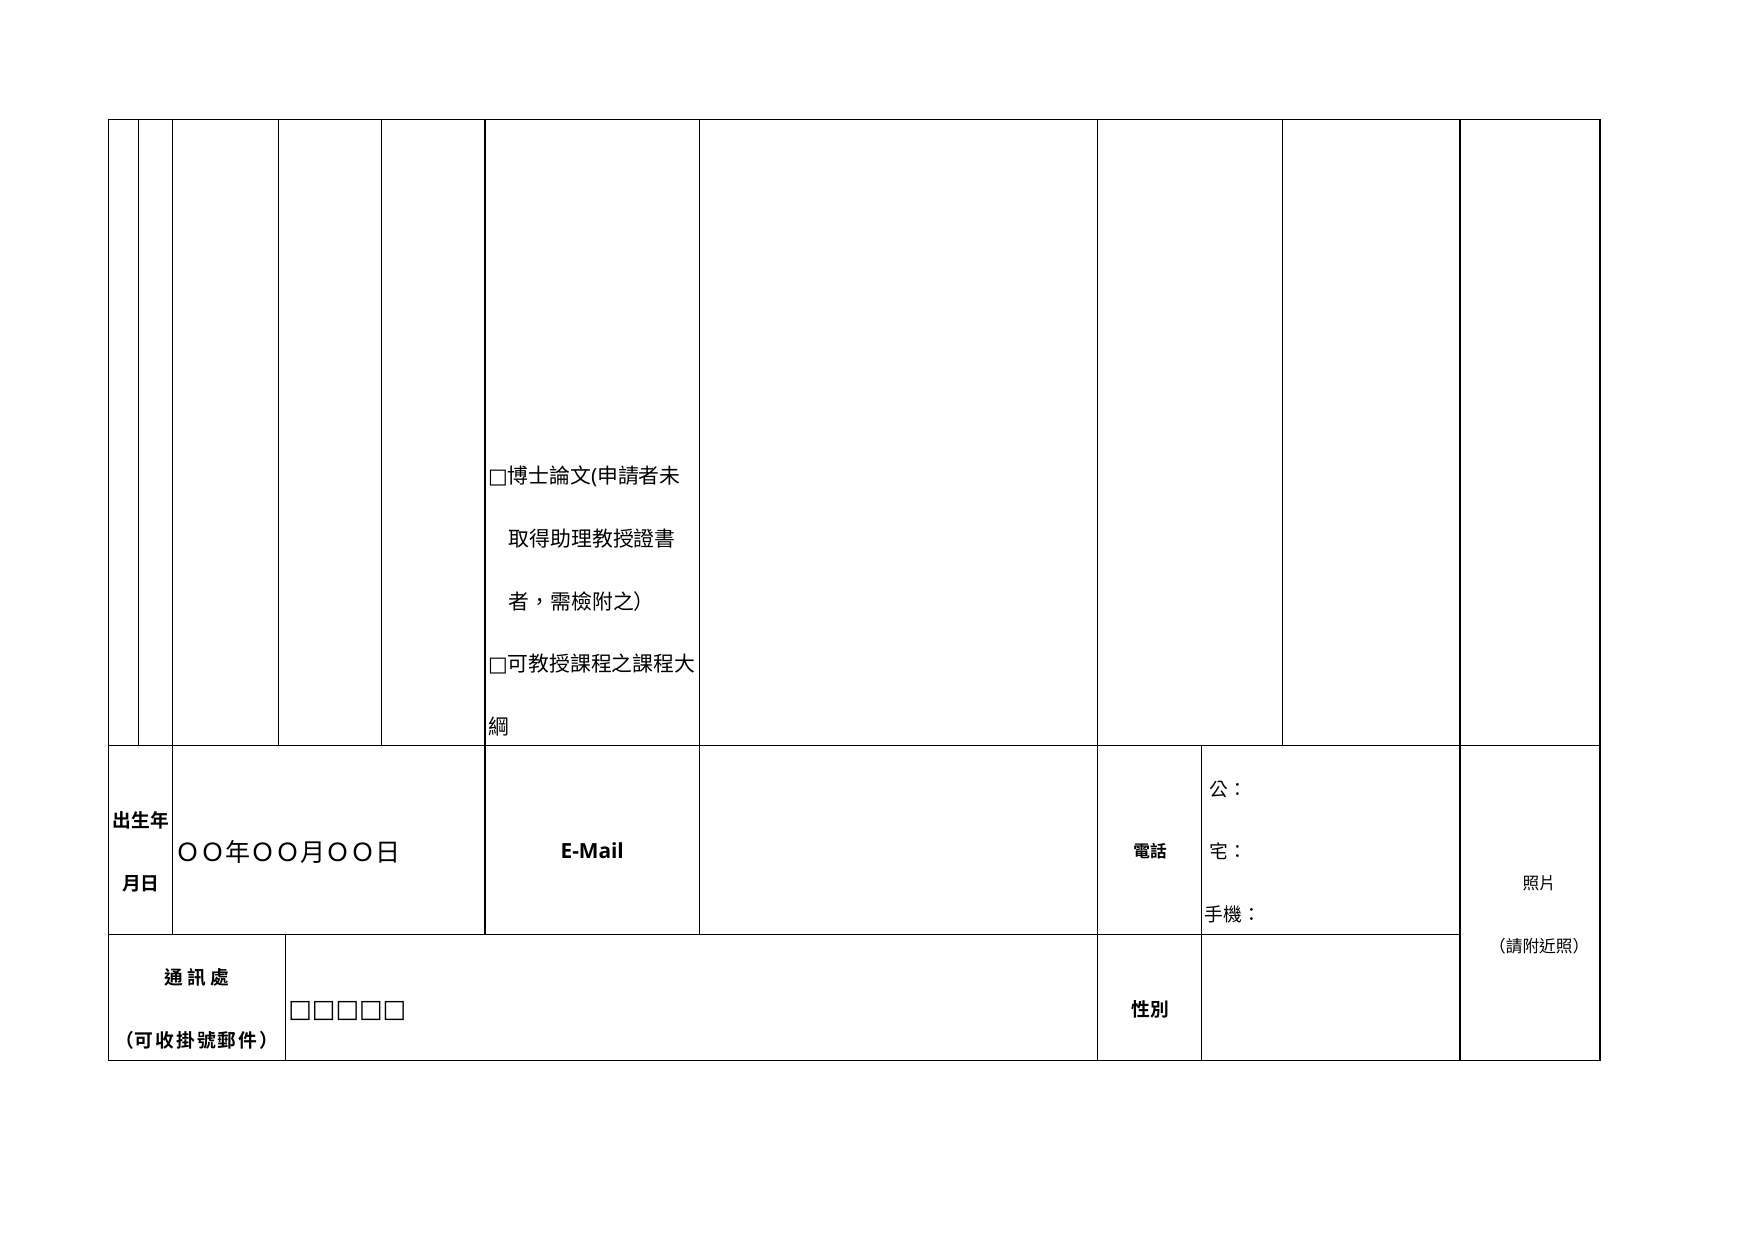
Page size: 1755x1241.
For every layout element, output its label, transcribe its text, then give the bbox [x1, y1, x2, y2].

table_cell [1098, 120, 1282, 745]
table_cell [1461, 120, 1599, 745]
table_cell [139, 120, 172, 745]
table_cell 電話 [1098, 746, 1201, 934]
table_cell [279, 120, 381, 745]
table_cell □□□□□ [286, 935, 1097, 1060]
table_cell 出生年月日 [109, 746, 172, 934]
table_cell □博士論文(申請者未取得助理教授證書者，需檢附之） □可教授課程之課程大綱 [486, 120, 699, 745]
table_cell [382, 120, 484, 745]
table_cell [700, 746, 1097, 934]
table_cell 照片 （請附近照） [1461, 746, 1599, 1060]
table_cell [1202, 935, 1459, 1060]
table_cell 公： 宅： 手機： [1202, 746, 1459, 934]
table_cell E-Mail [486, 746, 699, 934]
table_cell [1283, 120, 1459, 745]
table_cell ＯＯ年ＯＯ月ＯＯ日 [173, 746, 484, 934]
table_cell 性別 [1098, 935, 1201, 1060]
table_cell [109, 120, 138, 745]
table_cell [173, 120, 278, 745]
table_cell 通 訊 處 （可收掛號郵件） [109, 935, 285, 1060]
table_cell [700, 120, 1097, 745]
